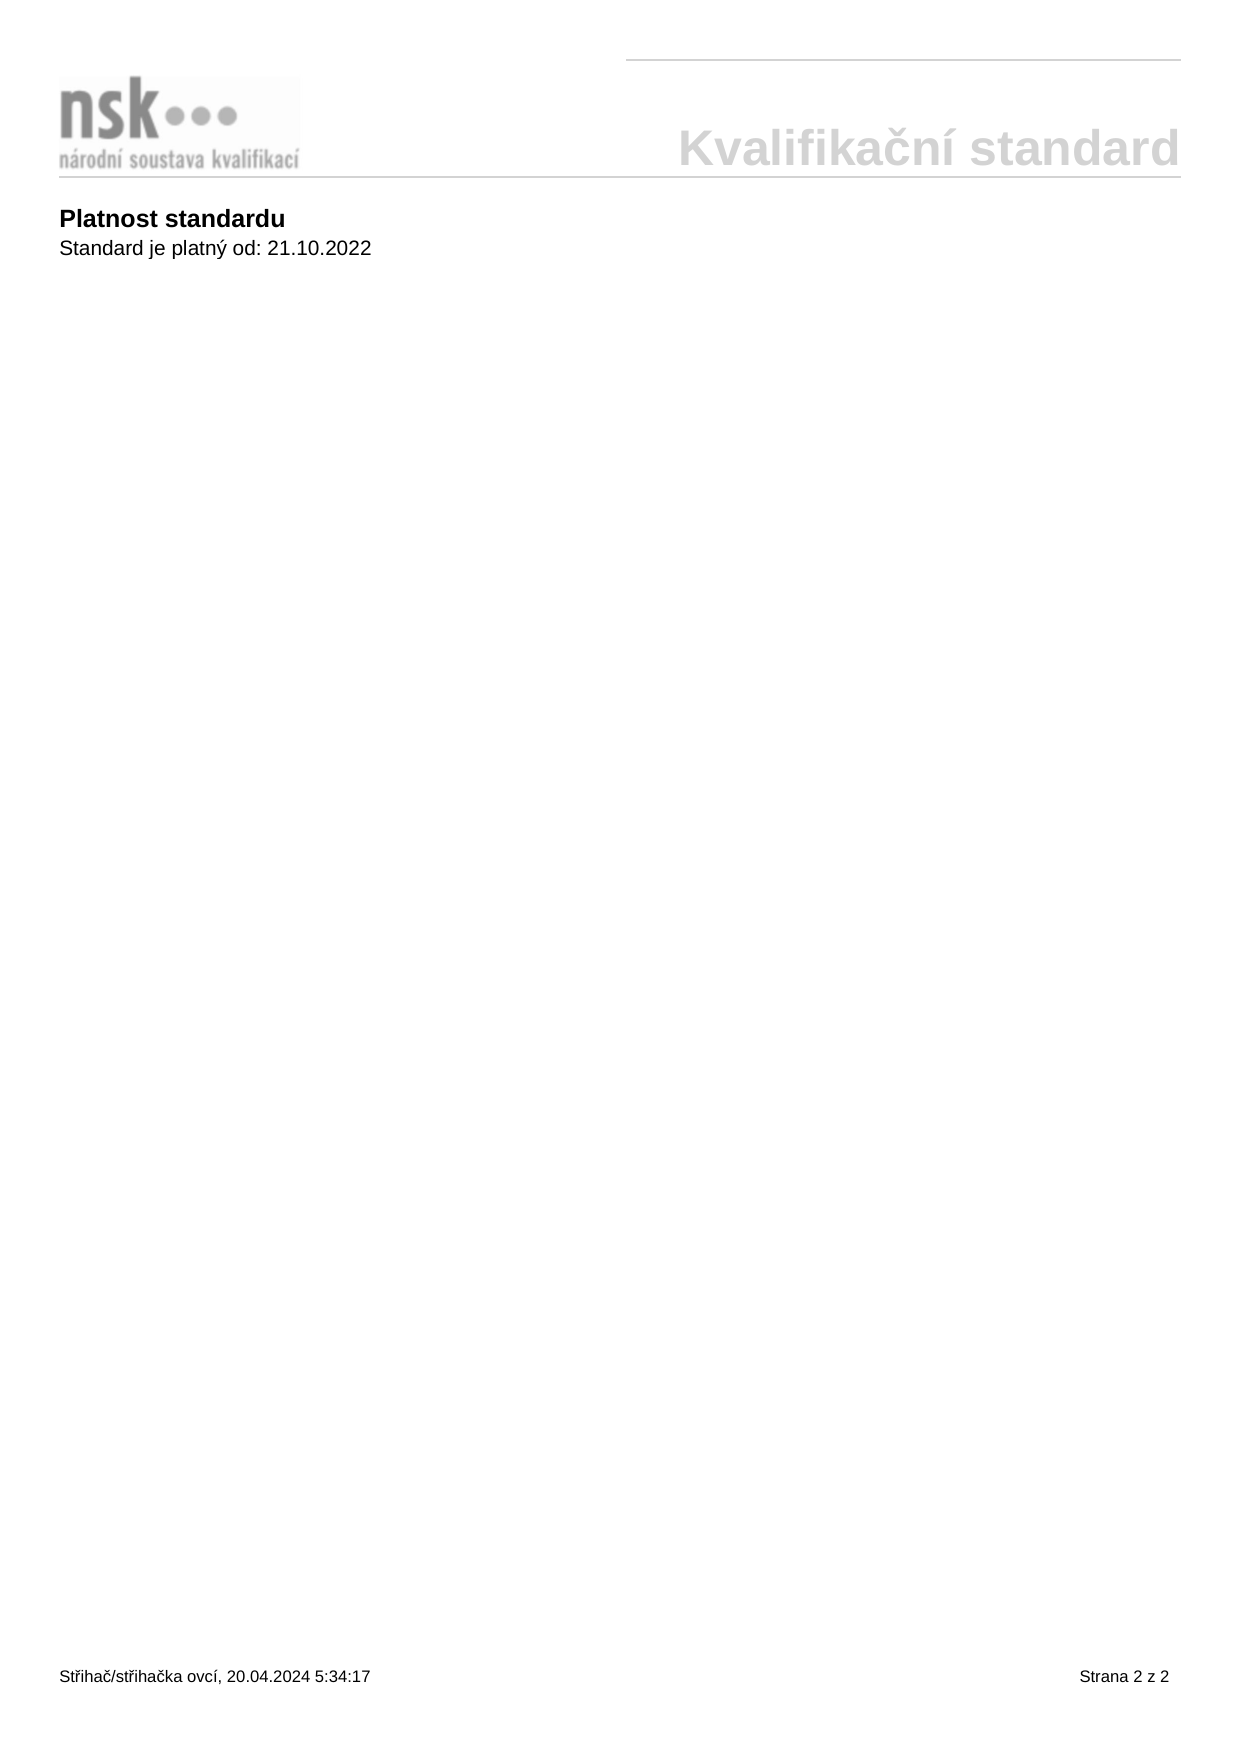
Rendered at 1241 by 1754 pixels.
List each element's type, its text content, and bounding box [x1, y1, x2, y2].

table_cell [484, 259, 620, 559]
table_cell [59, 559, 483, 859]
table_cell [620, 859, 626, 1159]
table_cell [862, 1159, 1093, 1409]
table_cell Střihač/střihačka ovcí, 20.04.2024 5:34:17 [59, 1658, 862, 1694]
table_cell [59, 1159, 483, 1409]
table_cell [1093, 559, 1169, 859]
table_cell [621, 59, 626, 170]
table_cell [862, 194, 1093, 200]
table_cell [1169, 259, 1181, 559]
table_cell Kvalifikační standard [626, 61, 1181, 176]
table_cell [620, 259, 626, 559]
table_cell [1169, 1159, 1181, 1409]
table_cell [620, 559, 626, 859]
table_cell [59, 259, 483, 559]
table_cell [484, 1159, 620, 1409]
table_cell [620, 1159, 626, 1409]
table_cell Platnost standardu [59, 200, 1181, 236]
table_cell [862, 559, 1093, 859]
table_cell [59, 171, 483, 176]
table_cell [484, 1409, 620, 1658]
table_cell [1093, 1409, 1169, 1658]
table_cell [626, 1159, 862, 1409]
table_cell [1169, 194, 1181, 200]
table_cell [626, 194, 862, 200]
table_cell [59, 194, 483, 200]
table_cell [1093, 1159, 1169, 1409]
picture [58, 59, 621, 171]
table_cell [1093, 259, 1169, 559]
table_cell [1169, 1658, 1181, 1694]
table_cell [59, 859, 483, 1159]
table_cell [59, 178, 1181, 194]
table_cell [1169, 559, 1181, 859]
table_cell [484, 194, 620, 200]
table_cell [59, 1409, 483, 1658]
table_cell [862, 1409, 1093, 1658]
table_cell Strana 2 z 2 [862, 1658, 1169, 1694]
table_cell [484, 859, 620, 1159]
table_cell [1169, 1409, 1181, 1658]
table_cell [620, 1409, 626, 1658]
table_cell [862, 859, 1093, 1159]
table_cell [1093, 859, 1169, 1159]
table_cell [484, 171, 620, 176]
table_cell Standard je platný od: 21.10.2022 [59, 236, 1181, 259]
table_cell [626, 259, 862, 559]
table_cell [1169, 859, 1181, 1159]
table_cell [626, 859, 862, 1159]
table_cell [862, 259, 1093, 559]
table_cell [626, 1409, 862, 1658]
table_cell [484, 559, 620, 859]
table_cell [1093, 194, 1169, 200]
table_cell [626, 559, 862, 859]
